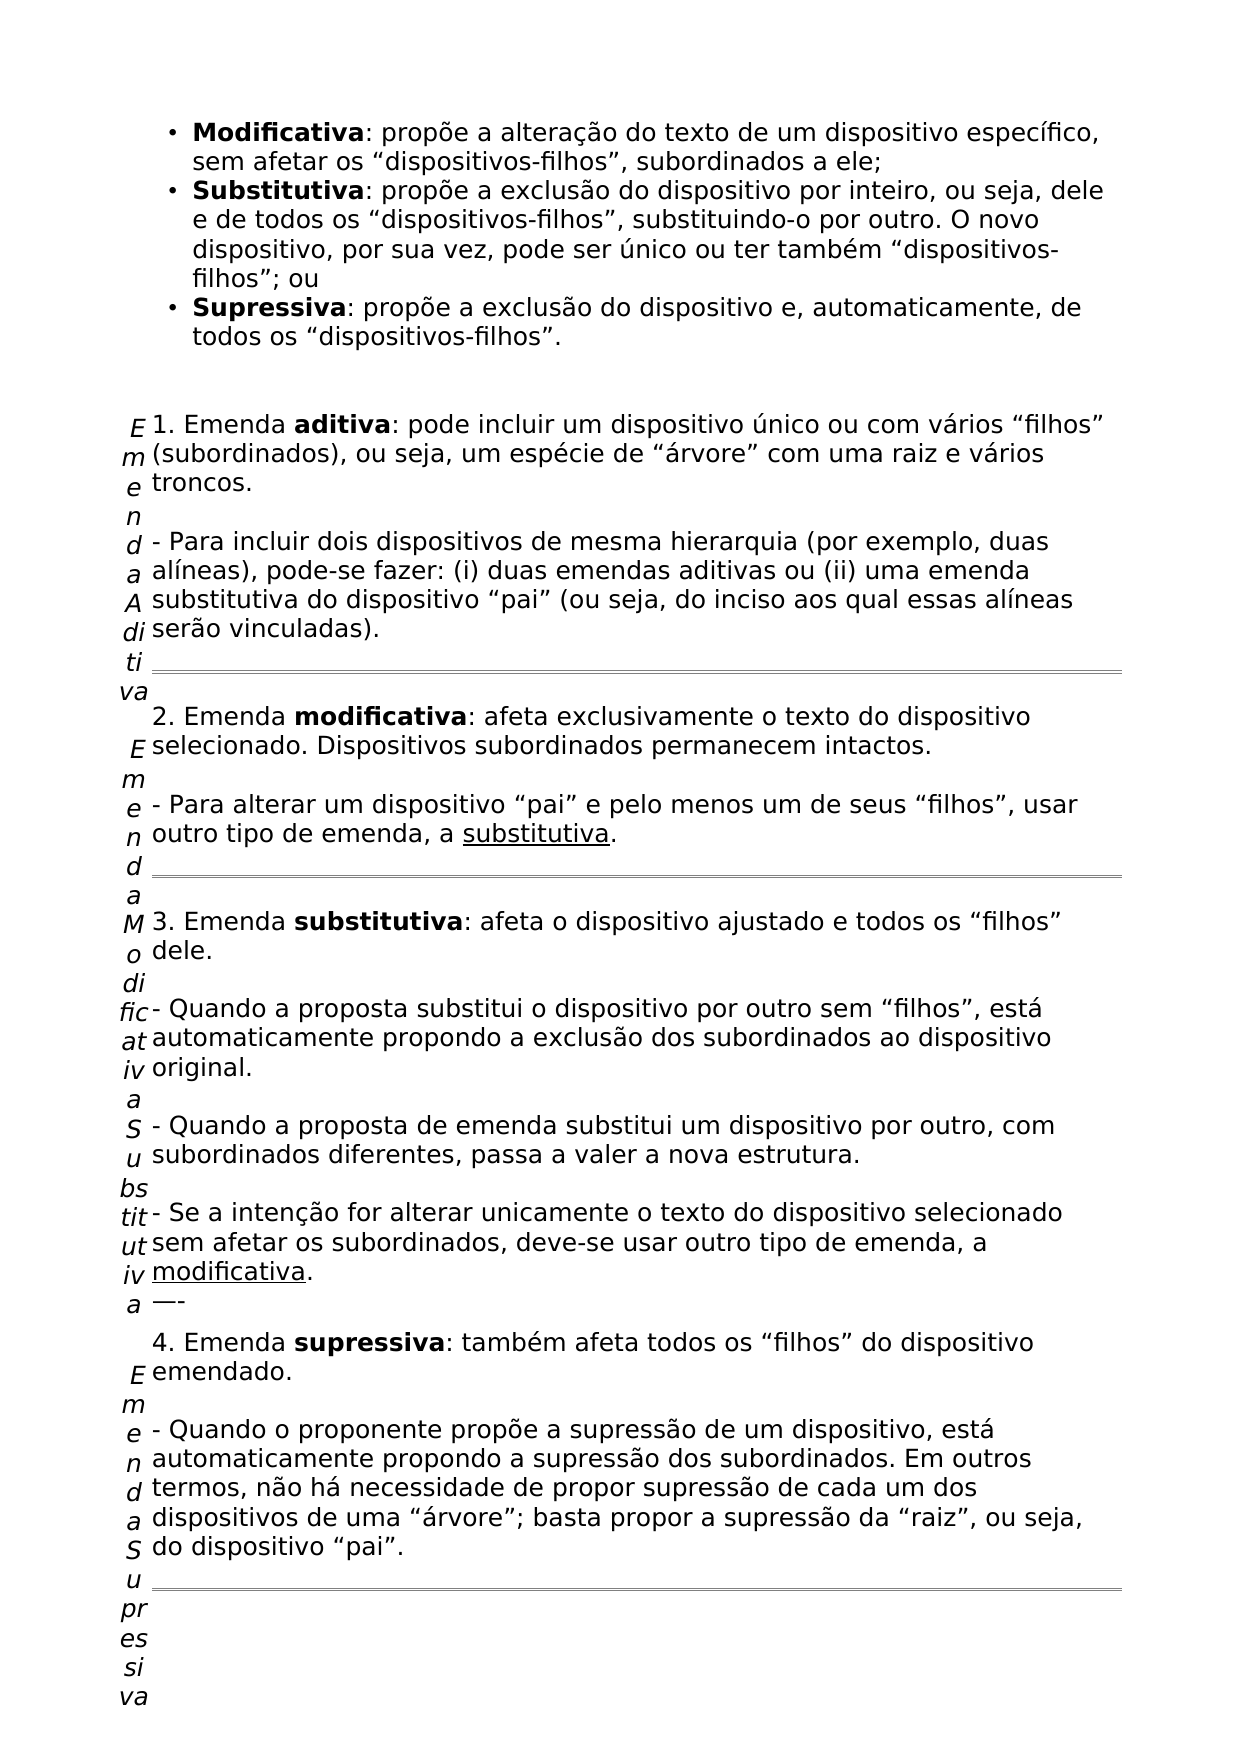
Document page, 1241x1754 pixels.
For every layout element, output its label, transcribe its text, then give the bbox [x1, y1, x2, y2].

text Emenda Modificativa [118, 715, 152, 1115]
list Substitutiva: propõe a exclusão do dispositivo por inteiro, ou seja, dele e de todos os “dispositivos-filhos”, substituindo-o por outro. O novo dispositivo, por sua vez, pode ser único ou ter também “dispositivos-filhos”; ou [177, 176, 1122, 293]
text 4. Emenda supressiva: também afeta todos os “filhos” do dispositivo emendado. - Quando o proponente propõe a supressão de um dispositivo, está automaticamente propondo a supressão dos subordinados. Em outros termos, não há necessidade de propor supressão de cada um dos dispositivos de uma “árvore”; basta propor a supressão da “raiz”, ou seja, do dispositivo “pai”. [118, 1328, 1122, 1561]
text 3. Emenda substitutiva: afeta o dispositivo ajustado e todos os “filhos” dele. - Quando a proposta substitui o dispositivo por outro sem “filhos”, está automaticamente propondo a exclusão dos subordinados ao dispositivo original. - Quando a proposta de emenda substitui um dispositivo por outro, com subordinados diferentes, passa a valer a nova estrutura. - Se a intenção for alterar unicamente o texto do dispositivo selecionado sem afetar os subordinados, deve-se usar outro tipo de emenda, a modificativa. —- [152, 907, 1122, 1315]
text 2. Emenda modificativa: afeta exclusivamente o texto do dispositivo selecionado. Dispositivos subordinados permanecem intactos. - Para alterar um dispositivo “pai” e pelo menos um de seus “filhos”, usar outro tipo de emenda, a substitutiva. [118, 702, 1122, 848]
text Emenda Supressiva [118, 1340, 152, 1711]
text Emenda Substitutiva [118, 1115, 152, 1319]
list Modificativa: propõe a alteração do texto de um dispositivo específico, sem afetar os “dispositivos-filhos”, subordinados a ele; [177, 118, 1122, 176]
text 1. Emenda aditiva: pode incluir um dispositivo único ou com vários “filhos” (subordinados), ou seja, um espécie de “árvore” com uma raiz e vários troncos. - Para incluir dois dispositivos de mesma hierarquia (por exemplo, duas alíneas), pode-se fazer: (i) duas emendas aditivas ou (ii) uma emenda substitutiva do dispositivo “pai” (ou seja, do inciso aos qual essas alíneas serão vinculadas). [118, 381, 1122, 643]
list Supressiva: propõe a exclusão do dispositivo e, automaticamente, de todos os “dispositivos-filhos”. [177, 293, 1122, 351]
text Emenda Aditiva [118, 393, 152, 706]
